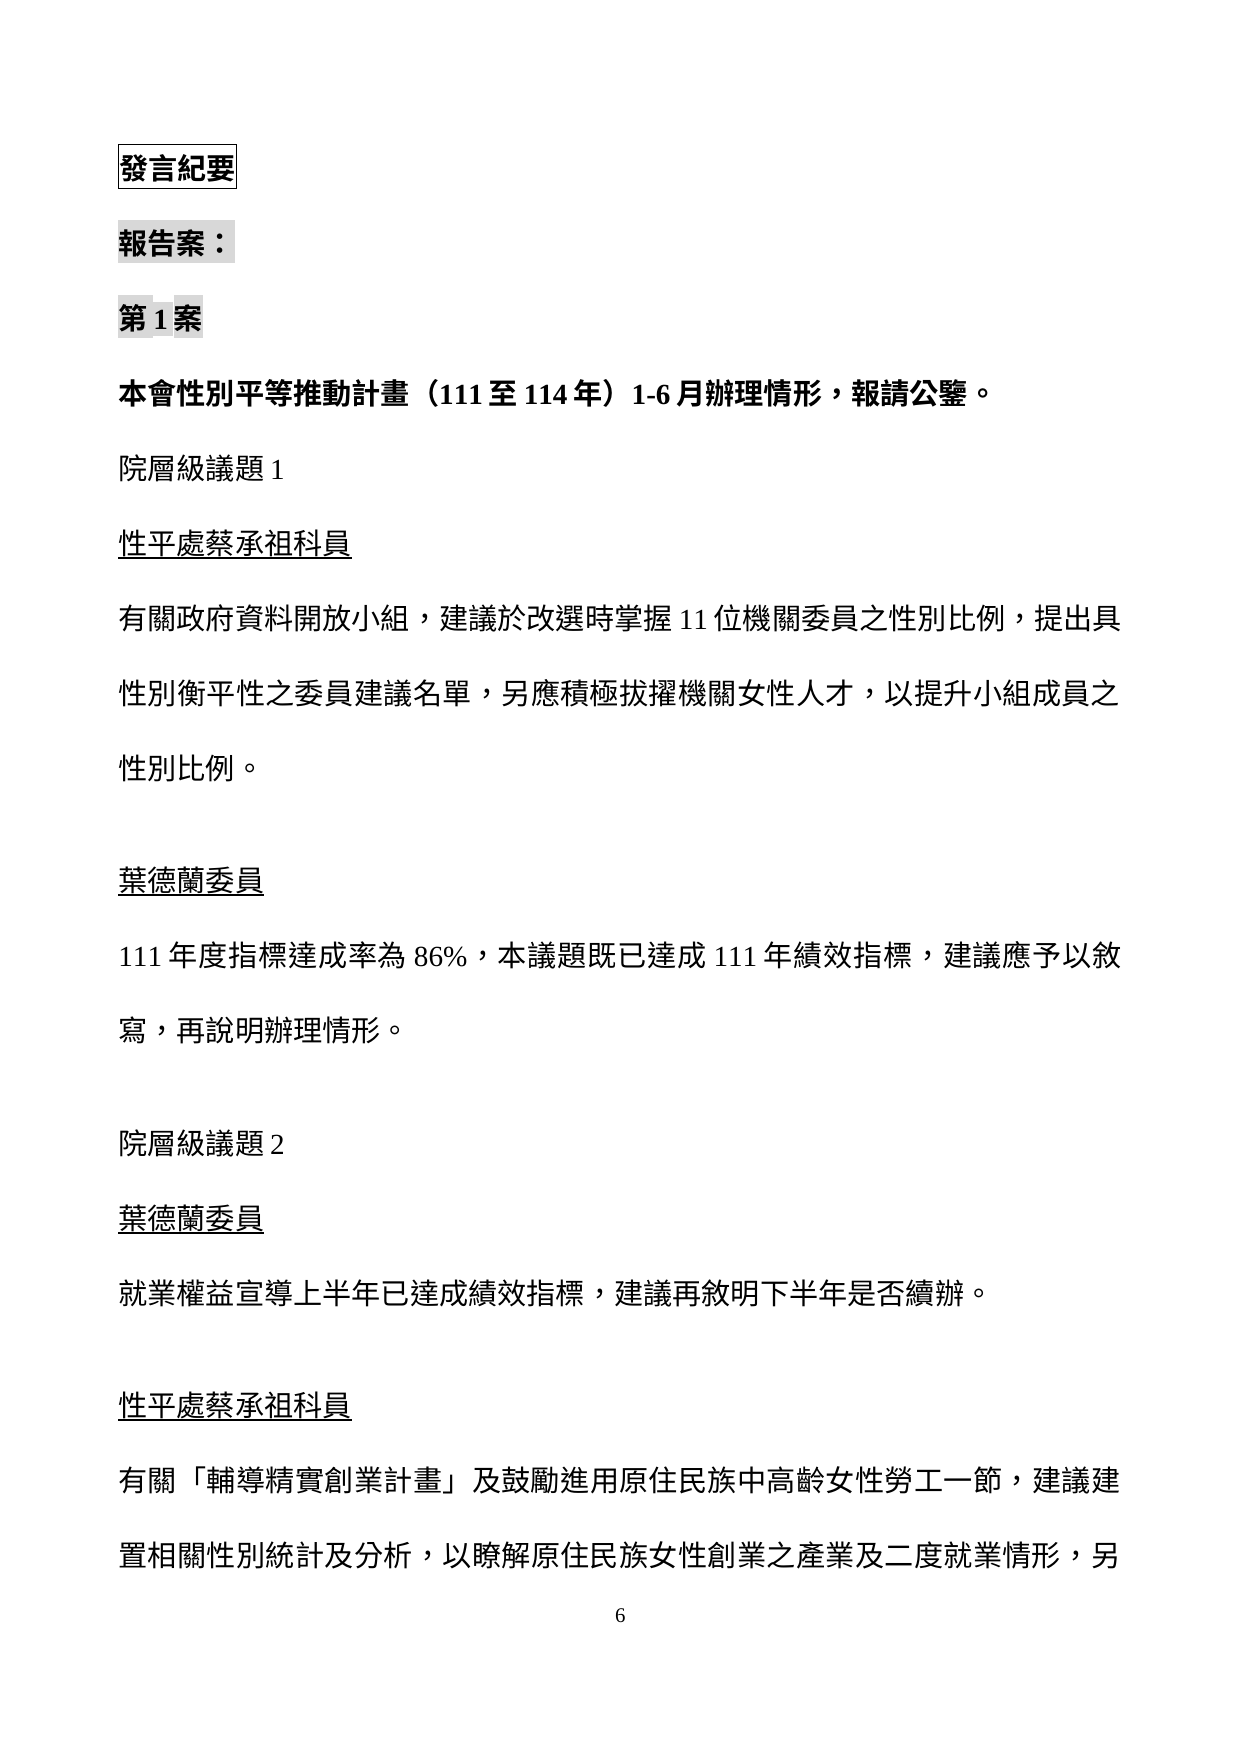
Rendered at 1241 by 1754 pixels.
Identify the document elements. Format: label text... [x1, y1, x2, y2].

text 發言紀要 [118, 129, 1122, 204]
text 性平處蔡承祖科員 [118, 1367, 1122, 1442]
text 有關政府資料開放小組，建議於改選時掌握11位機關委員之性別比例，提出具性別衡平性之委員建議名單，另應積極拔擢機關女性人才，以提升小組成員之性別比例。 [118, 579, 1122, 804]
text 第1案 [118, 279, 1122, 354]
text 性平處蔡承祖科員 [118, 504, 1122, 579]
text 報告案： [118, 204, 1122, 279]
text 就業權益宣導上半年已達成績效指標，建議再敘明下半年是否續辦。 [118, 1254, 1122, 1329]
text 葉德蘭委員 [118, 842, 1122, 917]
text 院層級議題2 [118, 1104, 1122, 1179]
text 葉德蘭委員 [118, 1179, 1122, 1254]
text 有關「輔導精實創業計畫」及鼓勵進用原住民族中高齡女性勞工一節，建議建置相關性別統計及分析，以瞭解原住民族女性創業之產業及二度就業情形，另 [118, 1442, 1122, 1592]
text 院層級議題1 [118, 429, 1122, 504]
text 本會性別平等推動計畫（111至114年）1-6月辦理情形，報請公鑒。 [118, 354, 1122, 429]
text 111年度指標達成率為86%，本議題既已達成111年績效指標，建議應予以敘寫，再說明辦理情形。 [118, 917, 1122, 1067]
